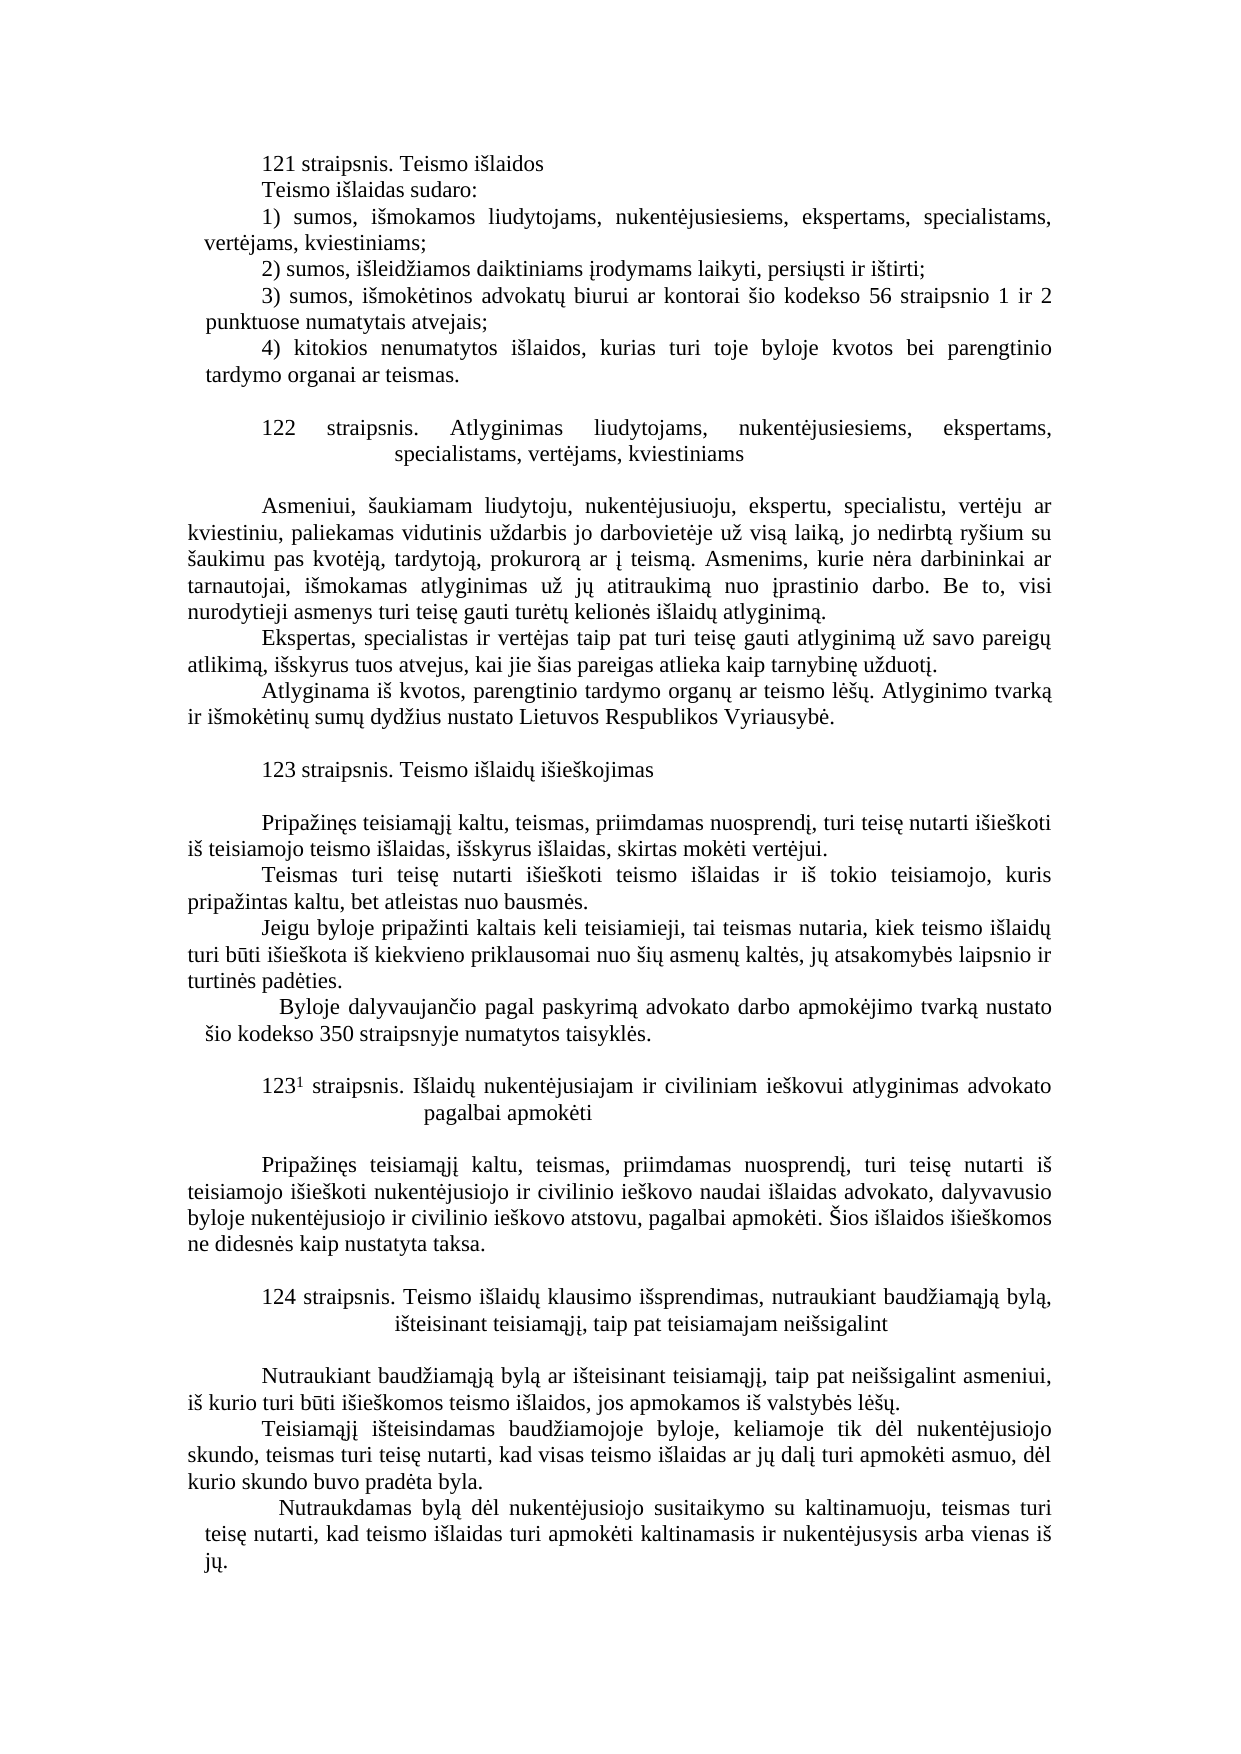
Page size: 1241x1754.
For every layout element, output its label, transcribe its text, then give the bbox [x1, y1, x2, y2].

text Pripažinęs teisiamąjį kaltu, teismas, priimdamas nuosprendį, turi teisę nutarti iš teisiamojo išieškoti nukentėjusiojo ir civilinio ieškovo naudai išlaidas advokato, dalyvavusio byloje nukentėjusiojo ir civilinio ieškovo atstovu, pagalbai apmokėti. Šios išlaidos išieškomos ne didesnės kaip nustatyta taksa. [187, 1151, 1053, 1257]
text 2) sumos, išleidžiamos daiktiniams įrodymams laikyti, persiųsti ir ištirti; [204, 255, 1053, 282]
text 4) kitokios nenumatytos išlaidos, kurias turi toje byloje kvotos bei parengtinio tardymo organai ar teismas. [205, 334, 1053, 387]
text Nutraukdamas bylą dėl nukentėjusiojo susitaikymo su kaltinamuoju, teismas turi teisę nutarti, kad teismo išlaidas turi apmokėti kaltinamasis ir nukentėjusysis arba vienas iš jų. [204, 1494, 1053, 1573]
text 122 straipsnis. Atlyginimas liudytojams, nukentėjusiesiems, ekspertams, specialistams, vertėjams, kviestiniams [261, 413, 1053, 466]
text Asmeniui, šaukiamam liudytoju, nukentėjusiuoju, ekspertu, specialistu, vertėju ar kviestiniu, paliekamas vidutinis uždarbis jo darbovietėje už visą laiką, jo nedirbtą ryšium su šaukimu pas kvotėją, tardytoją, prokurorą ar į teismą. Asmenims, kurie nėra darbininkai ar tarnautojai, išmokamas atlyginimas už jų atitraukimą nuo įprastinio darbo. Be to, visi nurodytieji asmenys turi teisę gauti turėtų kelionės išlaidų atlyginimą. [187, 493, 1053, 624]
text Pripažinęs teisiamąjį kaltu, teismas, priimdamas nuosprendį, turi teisę nutarti išieškoti iš teisiamojo teismo išlaidas, išskyrus išlaidas, skirtas mokėti vertėjui. [187, 809, 1053, 862]
text 121 straipsnis. Teismo išlaidos [187, 150, 1053, 176]
text Nutraukiant baudžiamąją bylą ar išteisinant teisiamąjį, taip pat neišsigalint asmeniui, iš kurio turi būti išieškomos teismo išlaidos, jos apmokamos iš valstybės lėšų. [187, 1362, 1053, 1415]
text Teismas turi teisę nutarti išieškoti teismo išlaidas ir iš tokio teisiamojo, kuris pripažintas kaltu, bet atleistas nuo bausmės. [187, 862, 1053, 914]
text Ekspertas, specialistas ir vertėjas taip pat turi teisę gauti atlyginimą už savo pareigų atlikimą, išskyrus tuos atvejus, kai jie šias pareigas atlieka kaip tarnybinę užduotį. [187, 624, 1053, 677]
text 124 straipsnis. Teismo išlaidų klausimo išsprendimas, nutraukiant baudžiamąją bylą, išteisinant teisiamąjį, taip pat teisiamajam neišsigalint [261, 1283, 1053, 1336]
text 3) sumos, išmokėtinos advokatų biurui ar kontorai šio kodekso 56 straipsnio 1 ir 2 punktuose numatytais atvejais; [205, 282, 1053, 334]
text Teisiamąjį išteisindamas baudžiamojoje byloje, keliamoje tik dėl nukentėjusiojo skundo, teismas turi teisę nutarti, kad visas teismo išlaidas ar jų dalį turi apmokėti asmuo, dėl kurio skundo buvo pradėta byla. [187, 1415, 1053, 1494]
text Byloje dalyvaujančio pagal paskyrimą advokato darbo apmokėjimo tvarką nustato šio kodekso 350 straipsnyje numatytos taisyklės. [205, 993, 1053, 1046]
text 1231 straipsnis. Išlaidų nukentėjusiajam ir civiliniam ieškovui atlyginimas advokato pagalbai apmokėti [261, 1072, 1053, 1125]
text Jeigu byloje pripažinti kaltais keli teisiamieji, tai teismas nutaria, kiek teismo išlaidų turi būti išieškota iš kiekvieno priklausomai nuo šių asmenų kaltės, jų atsakomybės laipsnio ir turtinės padėties. [187, 914, 1053, 993]
text Atlyginama iš kvotos, parengtinio tardymo organų ar teismo lėšų. Atlyginimo tvarką ir išmokėtinų sumų dydžius nustato Lietuvos Respublikos Vyriausybė. [187, 677, 1053, 730]
text Teismo išlaidas sudaro: [187, 176, 1053, 203]
text 123 straipsnis. Teismo išlaidų išieškojimas [187, 756, 1053, 782]
text 1) sumos, išmokamos liudytojams, nukentėjusiesiems, ekspertams, specialistams, vertėjams, kviestiniams; [204, 203, 1053, 255]
